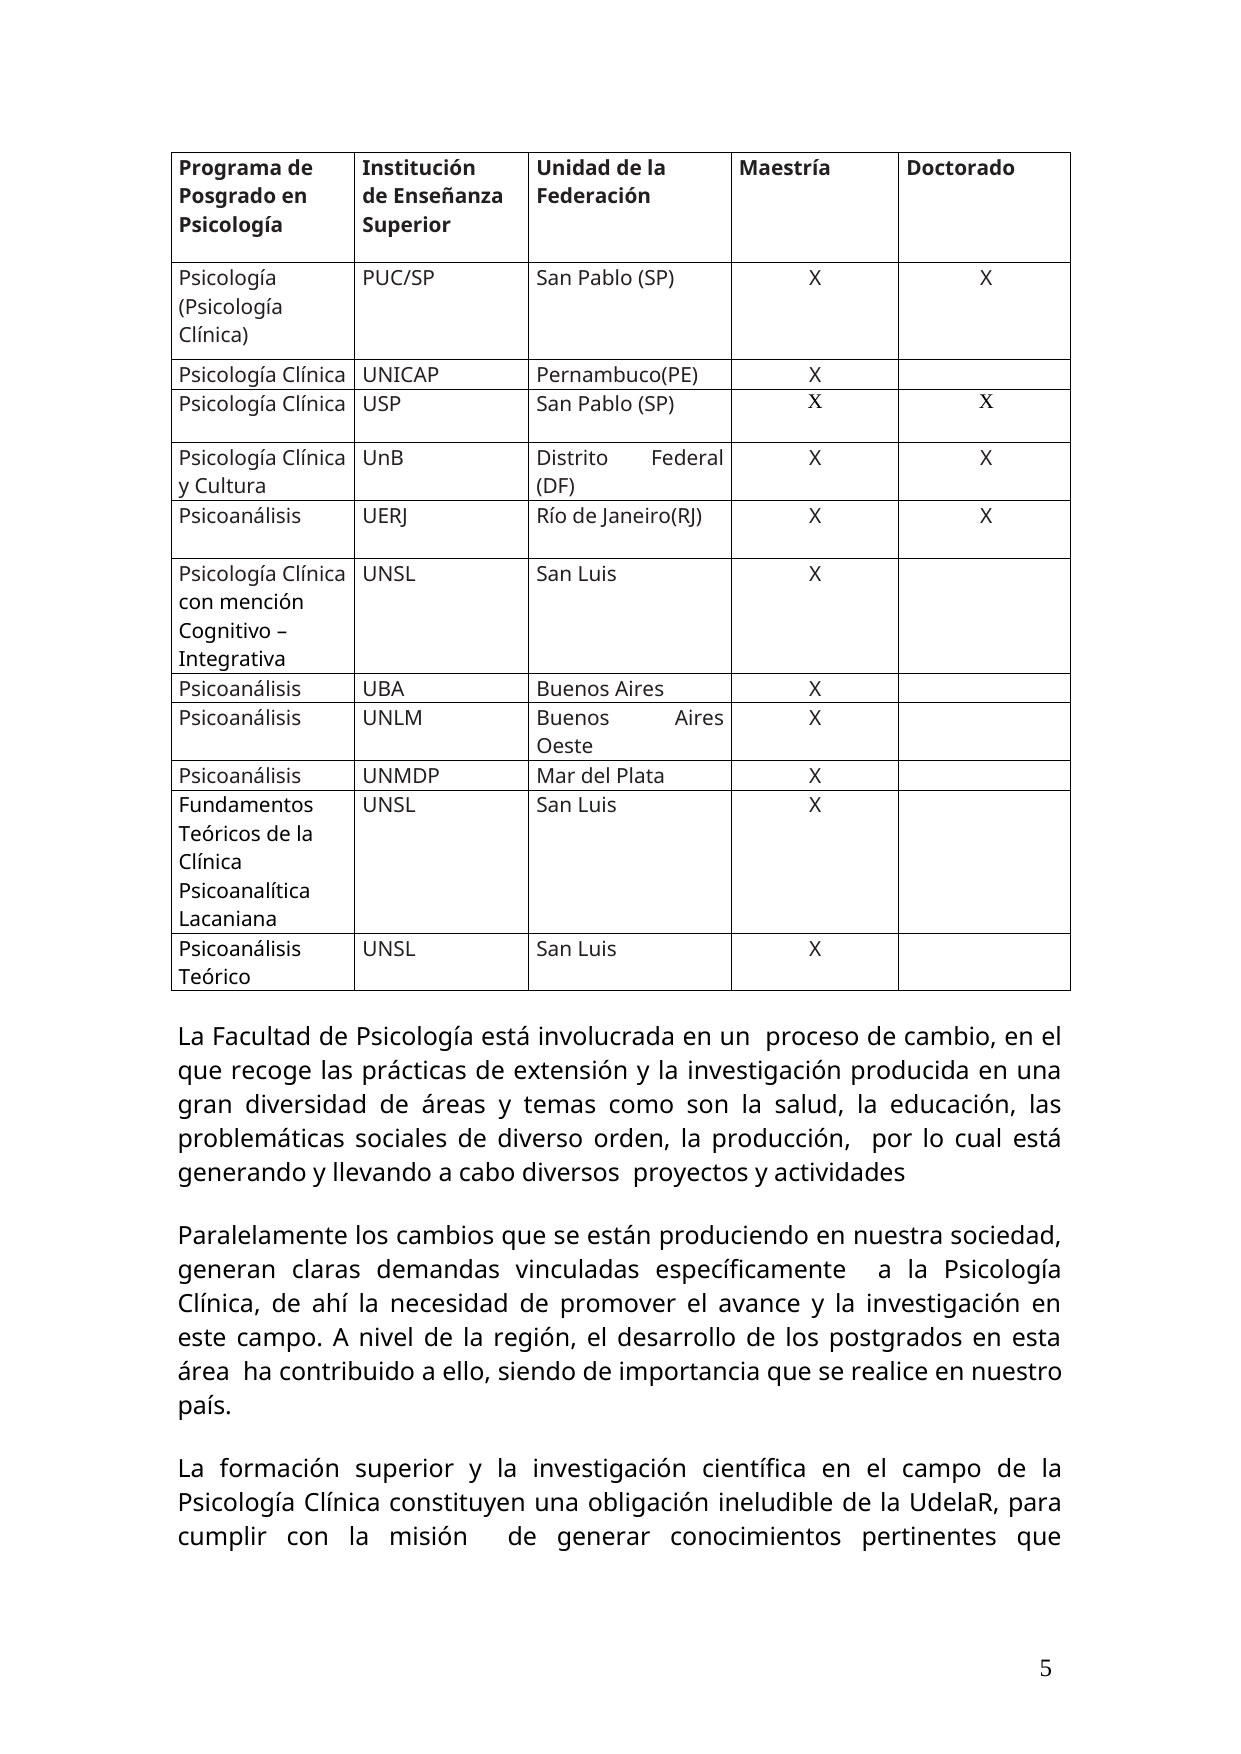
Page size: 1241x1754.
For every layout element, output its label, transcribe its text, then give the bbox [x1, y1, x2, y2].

table_cell X [732, 559, 898, 673]
table_cell [899, 934, 1070, 990]
table_cell Psicoanálisis [172, 674, 354, 702]
table_cell Psicología Clínica [172, 360, 354, 388]
table_cell [899, 360, 1070, 388]
table_cell UNSL [355, 791, 528, 933]
table_cell X [732, 360, 898, 388]
table_cell X [899, 390, 1070, 442]
table_cell San Pablo (SP) [529, 263, 731, 359]
table_cell X [732, 791, 898, 933]
text La Facultad de Psicología está involucrada en un proceso de cambio, en el que recoge las prácticas de extensión y la investigación producida en una gran diversidad de áreas y temas como son la salud, la educación, las problemáticas sociales de diverso orden, la producción, por lo cual está generando y llevando a cabo diversos proyectos y actividades [177, 1019, 1063, 1189]
table_cell [899, 674, 1070, 702]
table_cell [899, 559, 1070, 673]
table_cell X [732, 674, 898, 702]
table_cell X [732, 761, 898, 789]
table_cell Psicoanálisis Teórico [172, 934, 354, 990]
table_cell [899, 791, 1070, 933]
table_cell Distrito Federal (DF) [529, 443, 731, 500]
table_cell UERJ [355, 501, 528, 558]
table_cell San Luis [529, 559, 731, 673]
table_cell X [732, 934, 898, 990]
table_header Institución de Enseñanza Superior [355, 153, 528, 262]
table_cell Psicoanálisis [172, 703, 354, 760]
table_cell [899, 703, 1070, 760]
table_cell X [732, 501, 898, 558]
table_header Unidad de la Federación [529, 153, 731, 262]
table_cell X [732, 263, 898, 359]
table_cell Psicoanálisis [172, 501, 354, 558]
table_cell San Luis [529, 934, 731, 990]
table_cell UNSL [355, 934, 528, 990]
table_cell UNICAP [355, 360, 528, 388]
table_cell PUC/SP [355, 263, 528, 359]
table_cell [899, 761, 1070, 789]
table_cell Psicología Clínica con mención Cognitivo – Integrativa [172, 559, 354, 673]
text La formación superior y la investigación científica en el campo de la Psicología Clínica constituyen una obligación ineludible de la UdelaR, para cumplir con la misión de generar conocimientos pertinentes que [177, 1450, 1063, 1552]
table_cell Psicología Clínica [172, 390, 354, 442]
table_header Programa de Posgrado en Psicología [172, 153, 354, 262]
table_cell Pernambuco(PE) [529, 360, 731, 388]
table_cell UNLM [355, 703, 528, 760]
table_cell Fundamentos Teóricos de la Clínica Psicoanalítica Lacaniana [172, 791, 354, 933]
table_cell X [732, 443, 898, 500]
table_cell Psicología Clínica y Cultura [172, 443, 354, 500]
table_cell X [732, 703, 898, 760]
table_cell USP [355, 390, 528, 442]
table_cell Río de Janeiro(RJ) [529, 501, 731, 558]
table_cell UNSL [355, 559, 528, 673]
text Paralelamente los cambios que se están produciendo en nuestra sociedad, generan claras demandas vinculadas específicamente a la Psicología Clínica, de ahí la necesidad de promover el avance y la investigación en este campo. A nivel de la región, el desarrollo de los postgrados en esta área ha contribuido a ello, siendo de importancia que se realice en nuestro país. [177, 1217, 1063, 1422]
table_cell X [899, 501, 1070, 558]
table_cell X [732, 390, 898, 442]
table_header Doctorado [899, 153, 1070, 262]
table_cell San Luis [529, 791, 731, 933]
table_cell UNMDP [355, 761, 528, 789]
table_cell UBA [355, 674, 528, 702]
table_header Maestría [732, 153, 898, 262]
table_cell Buenos Aires Oeste [529, 703, 731, 760]
table_cell Psicología (Psicología Clínica) [172, 263, 354, 359]
table_cell Mar del Plata [529, 761, 731, 789]
table_cell Buenos Aires [529, 674, 731, 702]
table_cell Psicoanálisis [172, 761, 354, 789]
table_cell X [899, 443, 1070, 500]
table_cell UnB [355, 443, 528, 500]
table_cell X [899, 263, 1070, 359]
table_cell San Pablo (SP) [529, 390, 731, 442]
